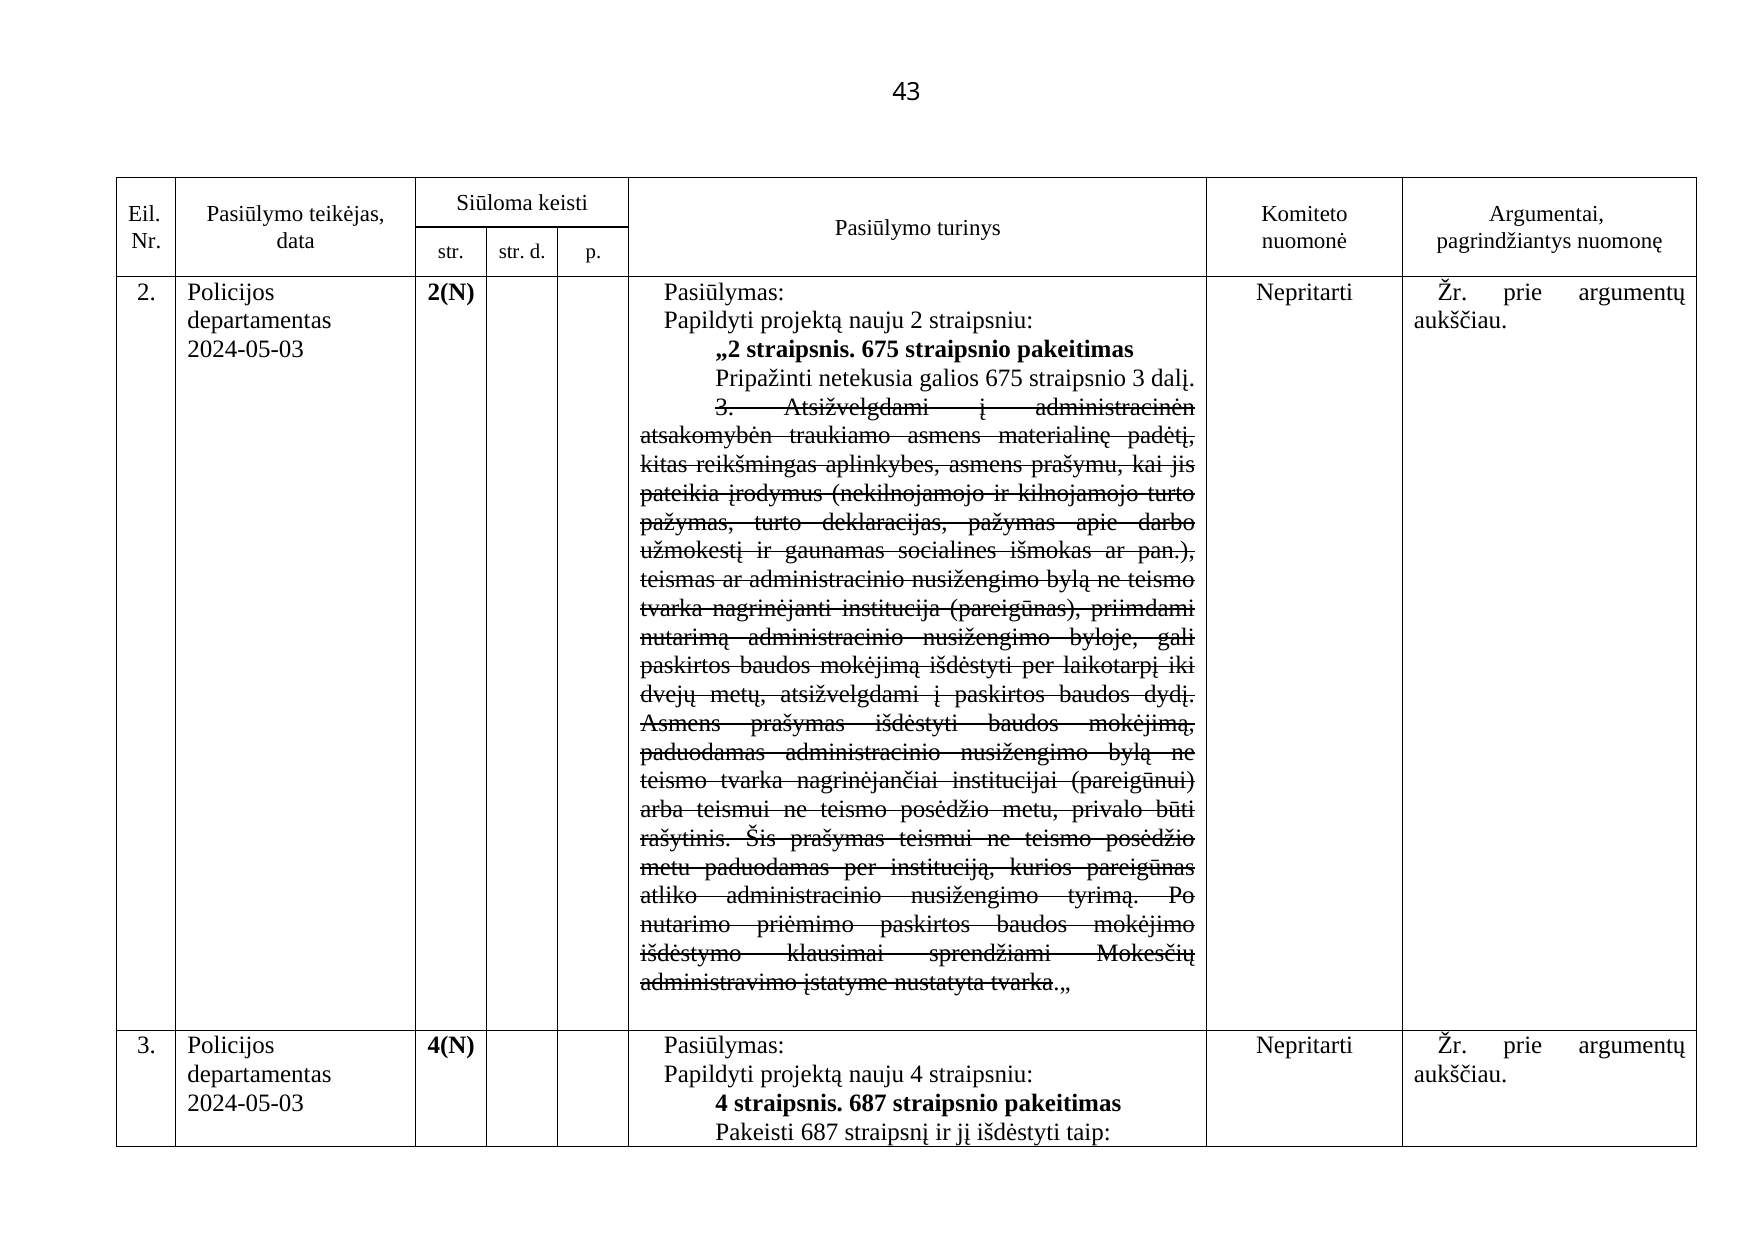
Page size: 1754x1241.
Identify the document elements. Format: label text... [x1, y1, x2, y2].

table_cell 2. [117, 277, 175, 1029]
table_cell 3. [117, 1031, 175, 1146]
table_cell 2(N) [416, 277, 486, 1029]
table_cell str. d. [487, 228, 557, 276]
table_header Pasiūlymo turinys [629, 178, 1206, 276]
table_cell Pasiūlymas: Papildyti projektą nauju 4 straipsniu: 4 straipsnis. 687 straipsnio pakeitimas Pakeisti 687 straipsnį ir jį išdėstyti taip: [629, 1031, 1206, 1146]
table_cell str. [416, 228, 486, 276]
table_cell Žr. prie argumentų aukščiau. [1403, 277, 1696, 1029]
table_cell [558, 277, 628, 1029]
table_cell 4(N) [416, 1031, 486, 1146]
table_cell Policijos departamentas 2024-05-03 [176, 277, 415, 1029]
table_cell p. [558, 228, 628, 276]
table_cell Žr. prie argumentų aukščiau. [1403, 1031, 1696, 1146]
table_cell Nepritarti [1207, 1031, 1402, 1146]
table_cell Policijos departamentas 2024-05-03 [176, 1031, 415, 1146]
table_cell [487, 1031, 557, 1146]
table_cell Nepritarti [1207, 277, 1402, 1029]
table_header Siūloma keisti [416, 178, 628, 226]
table_header Eil. Nr. [117, 178, 175, 276]
table_header Komiteto nuomonė [1207, 178, 1402, 276]
table_cell Pasiūlymas: Papildyti projektą nauju 2 straipsniu: „2 straipsnis. 675 straipsnio pakeitimas Pripažinti netekusia galios 675 straipsnio 3 dalį. 3. Atsižvelgdami į administracinėn atsakomybėn traukiamo asmens materialinę padėtį, kitas reikšmingas aplinkybes, asmens prašymu, kai jis pateikia įrodymus (nekilnojamojo ir kilnojamojo turto pažymas, turto deklaracijas, pažymas apie darbo užmokestį ir gaunamas socialines išmokas ar pan.), teismas ar administracinio nusižengimo bylą ne teismo tvarka nagrinėjanti institucija (pareigūnas), priimdami nutarimą administracinio nusižengimo byloje, gali paskirtos baudos mokėjimą išdėstyti per laikotarpį iki dvejų metų, atsižvelgdami į paskirtos baudos dydį. Asmens prašymas išdėstyti baudos mokėjimą, paduodamas administracinio nusižengimo bylą ne teismo tvarka nagrinėjančiai institucijai (pareigūnui) arba teismui ne teismo posėdžio metu, privalo būti rašytinis. Šis prašymas teismui ne teismo posėdžio metu paduodamas per instituciją, kurios pareigūnas atliko administracinio nusižengimo tyrimą. Po nutarimo priėmimo paskirtos baudos mokėjimo išdėstymo klausimai sprendžiami Mokesčių administravimo įstatyme nustatyta tvarka.„ [629, 277, 1206, 1029]
table_cell [558, 1031, 628, 1146]
table_header Pasiūlymo teikėjas, data [176, 178, 415, 276]
table_cell [487, 277, 557, 1029]
table_header Argumentai, pagrindžiantys nuomonę [1403, 178, 1696, 276]
